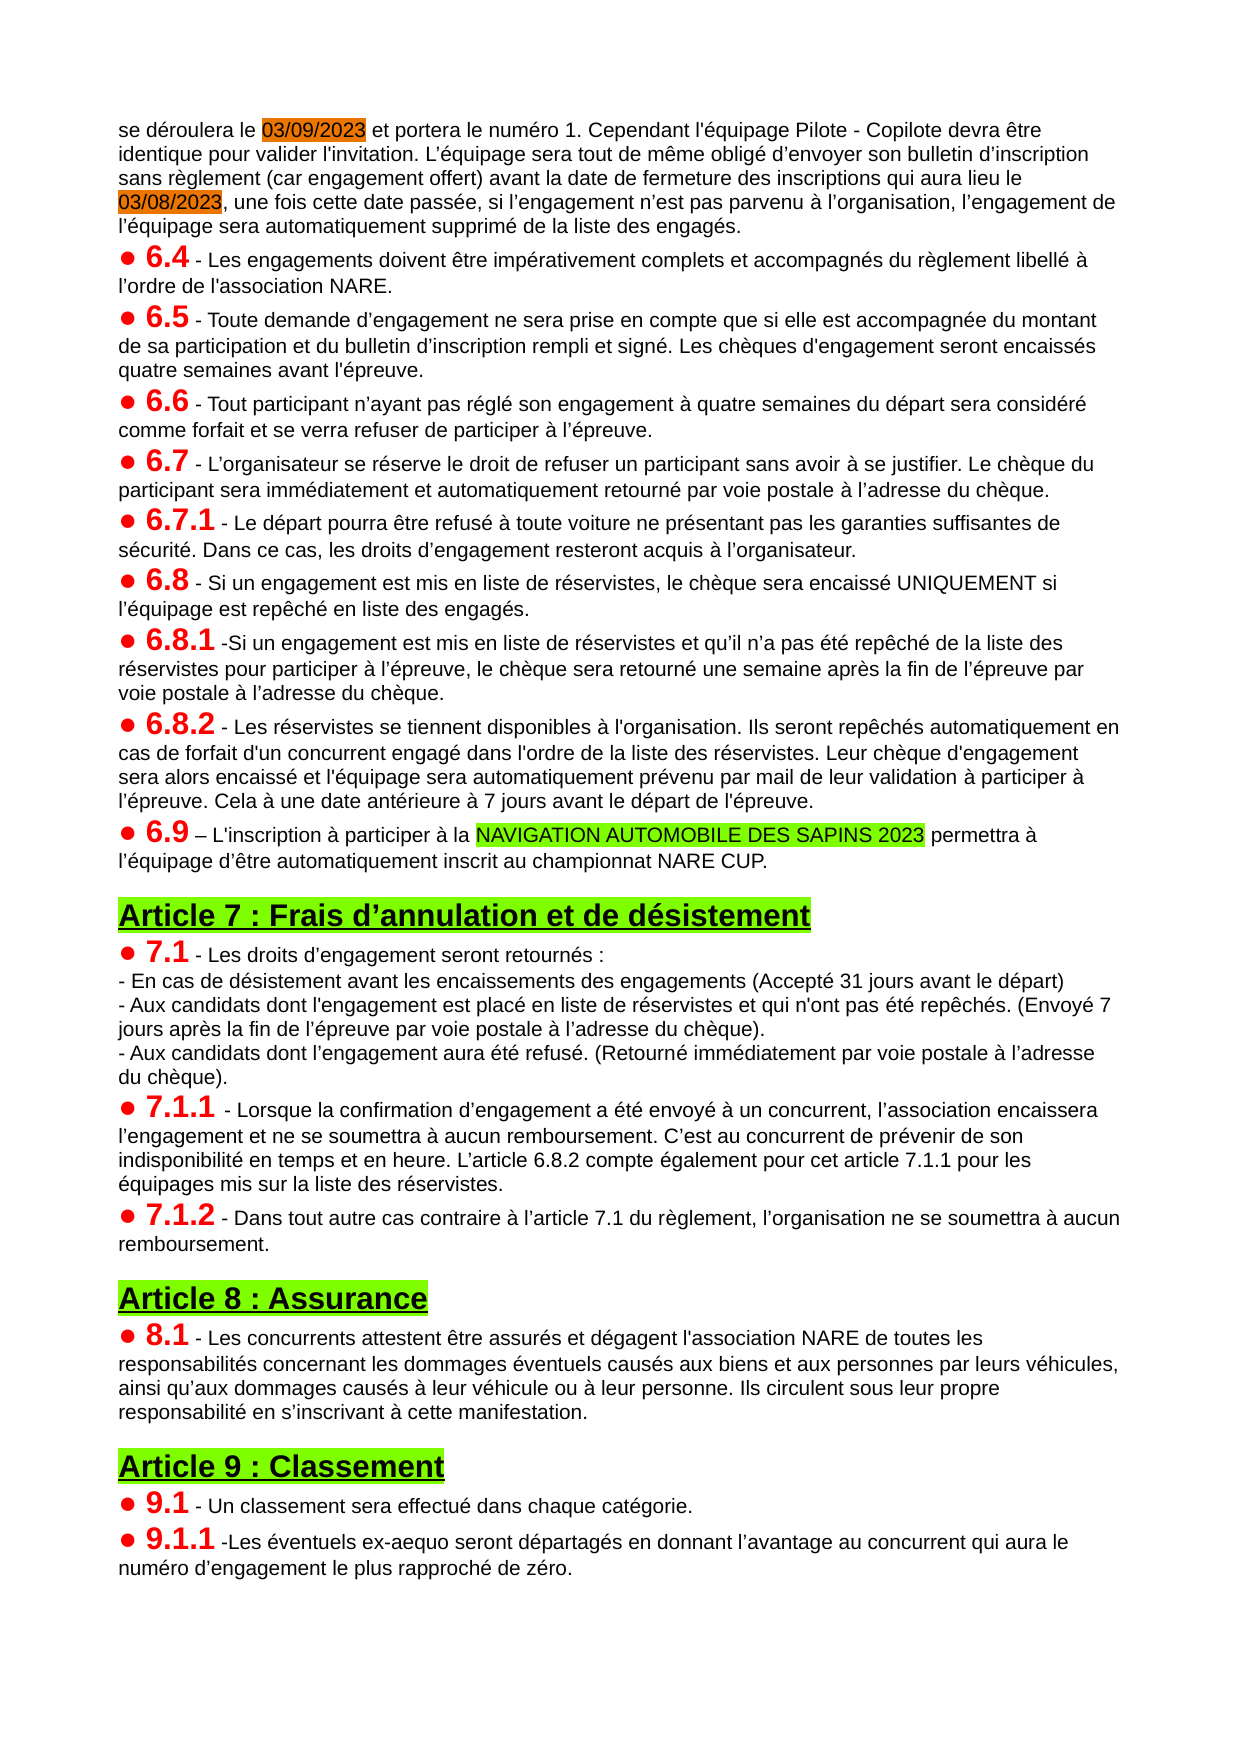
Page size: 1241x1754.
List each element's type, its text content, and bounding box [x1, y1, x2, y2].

text - Aux candidats dont l’engagement aura été refusé. (Retourné immédiatement par voie postale à l’adresse du chèque). [118, 1041, 1122, 1088]
text ● 6.5 - Toute demande d’engagement ne sera prise en compte que si elle est accompagnée du montant de sa participation et du bulletin d’inscription rempli et signé. Les chèques d'engagement seront encaissés quatre semaines avant l'épreuve. [118, 298, 1122, 382]
text Article 7 : Frais d’annulation et de désistement [118, 897, 1122, 933]
text ● 6.8.1 -Si un engagement est mis en liste de réservistes et qu’il n’a pas été repêché de la liste des réservistes pour participer à l’épreuve, le chèque sera retourné une semaine après la fin de l’épreuve par voie postale à l’adresse du chèque. [118, 621, 1122, 705]
text ● 6.4 - Les engagements doivent être impérativement complets et accompagnés du règlement libellé à l’ordre de l'association NARE. [118, 238, 1122, 298]
text ● 9.1.1 -Les éventuels ex-aequo seront départagés en donnant l’avantage au concurrent qui aura le numéro d’engagement le plus rapproché de zéro. [118, 1520, 1122, 1579]
text Article 9 : Classement [118, 1448, 1122, 1484]
text Article 8 : Assurance [118, 1280, 1122, 1316]
text se déroulera le 03/09/2023 et portera le numéro 1. Cependant l'équipage Pilote - Copilote devra être identique pour valider l'invitation. L’équipage sera tout de même obligé d’envoyer son bulletin d’inscription sans règlement (car engagement offert) avant la date de fermeture des inscriptions qui aura lieu le 03/08/2023, une fois cette date passée, si l’engagement n’est pas parvenu à l’organisation, l’engagement de l’équipage sera automatiquement supprimé de la liste des engagés. [118, 118, 1122, 238]
text - Aux candidats dont l'engagement est placé en liste de réservistes et qui n'ont pas été repêchés. (Envoyé 7 jours après la fin de l’épreuve par voie postale à l’adresse du chèque). [118, 993, 1122, 1041]
text - En cas de désistement avant les encaissements des engagements (Accepté 31 jours avant le départ) [118, 969, 1122, 993]
text ● 6.8.2 - Les réservistes se tiennent disponibles à l'organisation. Ils seront repêchés automatiquement en cas de forfait d'un concurrent engagé dans l'ordre de la liste des réservistes. Leur chèque d'engagement sera alors encaissé et l'équipage sera automatiquement prévenu par mail de leur validation à participer à l’épreuve. Cela à une date antérieure à 7 jours avant le départ de l'épreuve. [118, 705, 1122, 813]
text ● 7.1.1 - Lorsque la confirmation d’engagement a été envoyé à un concurrent, l’association encaissera l’engagement et ne se soumettra à aucun remboursement. C’est au concurrent de prévenir de son indisponibilité en temps et en heure. L’article 6.8.2 compte également pour cet article 7.1.1 pour les équipages mis sur la liste des réservistes. [118, 1088, 1122, 1196]
text ● 9.1 - Un classement sera effectué dans chaque catégorie. [118, 1484, 1122, 1520]
text ● 6.7 - L’organisateur se réserve le droit de refuser un participant sans avoir à se justifier. Le chèque du participant sera immédiatement et automatiquement retourné par voie postale à l’adresse du chèque. [118, 442, 1122, 501]
text ● 8.1 - Les concurrents attestent être assurés et dégagent l'association NARE de toutes les responsabilités concernant les dommages éventuels causés aux biens et aux personnes par leurs véhicules, ainsi qu’aux dommages causés à leur véhicule ou à leur personne. Ils circulent sous leur propre responsabilité en s’inscrivant à cette manifestation. [118, 1316, 1122, 1424]
text ● 6.8 - Si un engagement est mis en liste de réservistes, le chèque sera encaissé UNIQUEMENT si l’équipage est repêché en liste des engagés. [118, 561, 1122, 621]
text ● 7.1 - Les droits d’engagement seront retournés : [118, 933, 1122, 969]
text ● 7.1.2 - Dans tout autre cas contraire à l’article 7.1 du règlement, l’organisation ne se soumettra à aucun remboursement. [118, 1196, 1122, 1256]
text ● 6.9 – L'inscription à participer à la NAVIGATION AUTOMOBILE DES SAPINS 2023 permettra à l’équipage d’être automatiquement inscrit au championnat NARE CUP. [118, 813, 1122, 873]
text ● 6.7.1 - Le départ pourra être refusé à toute voiture ne présentant pas les garanties suffisantes de sécurité. Dans ce cas, les droits d’engagement resteront acquis à l’organisateur. [118, 501, 1122, 561]
text ● 6.6 - Tout participant n’ayant pas réglé son engagement à quatre semaines du départ sera considéré comme forfait et se verra refuser de participer à l’épreuve. [118, 382, 1122, 442]
